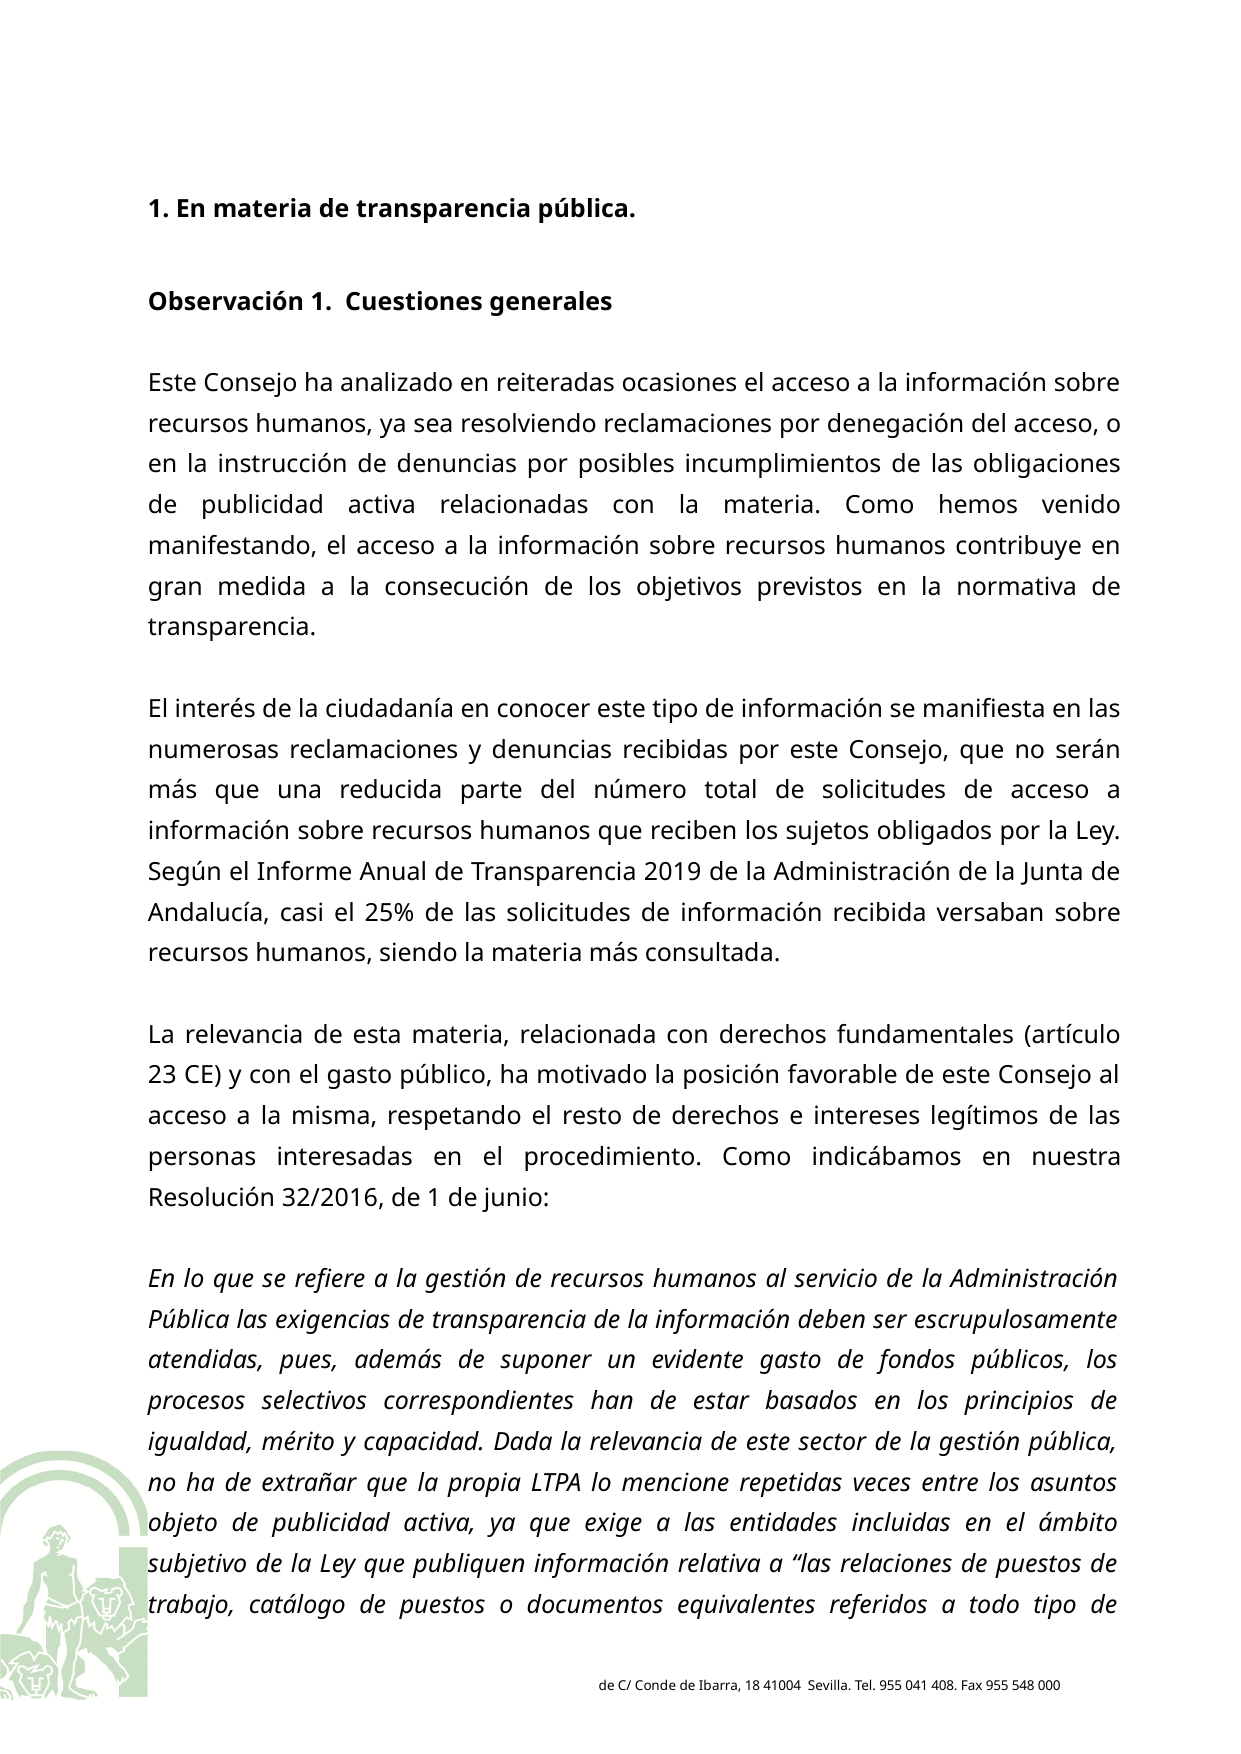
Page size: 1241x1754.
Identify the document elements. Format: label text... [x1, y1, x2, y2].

text Este Consejo ha analizado en reiteradas ocasiones el acceso a la información sobre recursos humanos, ya sea resolviendo reclamaciones por denegación del acceso, o en la instrucción de denuncias por posibles incumplimientos de las obligaciones de publicidad activa relacionadas con la materia. Como hemos venido manifestando, el acceso a la información sobre recursos humanos contribuye en gran medida a la consecución de los objetivos previstos en la normativa de transparencia. [148, 365, 1122, 643]
text En lo que se refiere a la gestión de recursos humanos al servicio de la Administración Pública las exigencias de transparencia de la información deben ser escrupulosamente atendidas, pues, además de suponer un evidente gasto de fondos públicos, los procesos selectivos correspondientes han de estar basados en los principios de igualdad, mérito y capacidad. Dada la relevancia de este sector de la gestión pública, no ha de extrañar que la propia LTPA lo mencione repetidas veces entre los asuntos objeto de publicidad activa, ya que exige a las entidades incluidas en el ámbito subjetivo de la Ley que publiquen información relativa a “las relaciones de puestos de trabajo, catálogo de puestos o documentos equivalentes referidos a todo tipo de [148, 1261, 1122, 1621]
text Observación 1. Cuestiones generales [148, 283, 1122, 317]
text El interés de la ciudadanía en conocer este tipo de información se manifiesta en las numerosas reclamaciones y denuncias recibidas por este Consejo, que no serán más que una reducida parte del número total de solicitudes de acceso a información sobre recursos humanos que reciben los sujetos obligados por la Ley. Según el Informe Anual de Transparencia 2019 de la Administración de la Junta de Andalucía, casi el 25% de las solicitudes de información recibida versaban sobre recursos humanos, siendo la materia más consultada. [148, 691, 1122, 969]
text 1. En materia de transparencia pública. [148, 191, 1122, 225]
text La relevancia de esta materia, relacionada con derechos fundamentales (artículo 23 CE) y con el gasto público, ha motivado la posición favorable de este Consejo al acceso a la misma, respetando el resto de derechos e intereses legítimos de las personas interesadas en el procedimiento. Como indicábamos en nuestra Resolución 32/2016, de 1 de junio: [148, 1017, 1122, 1213]
